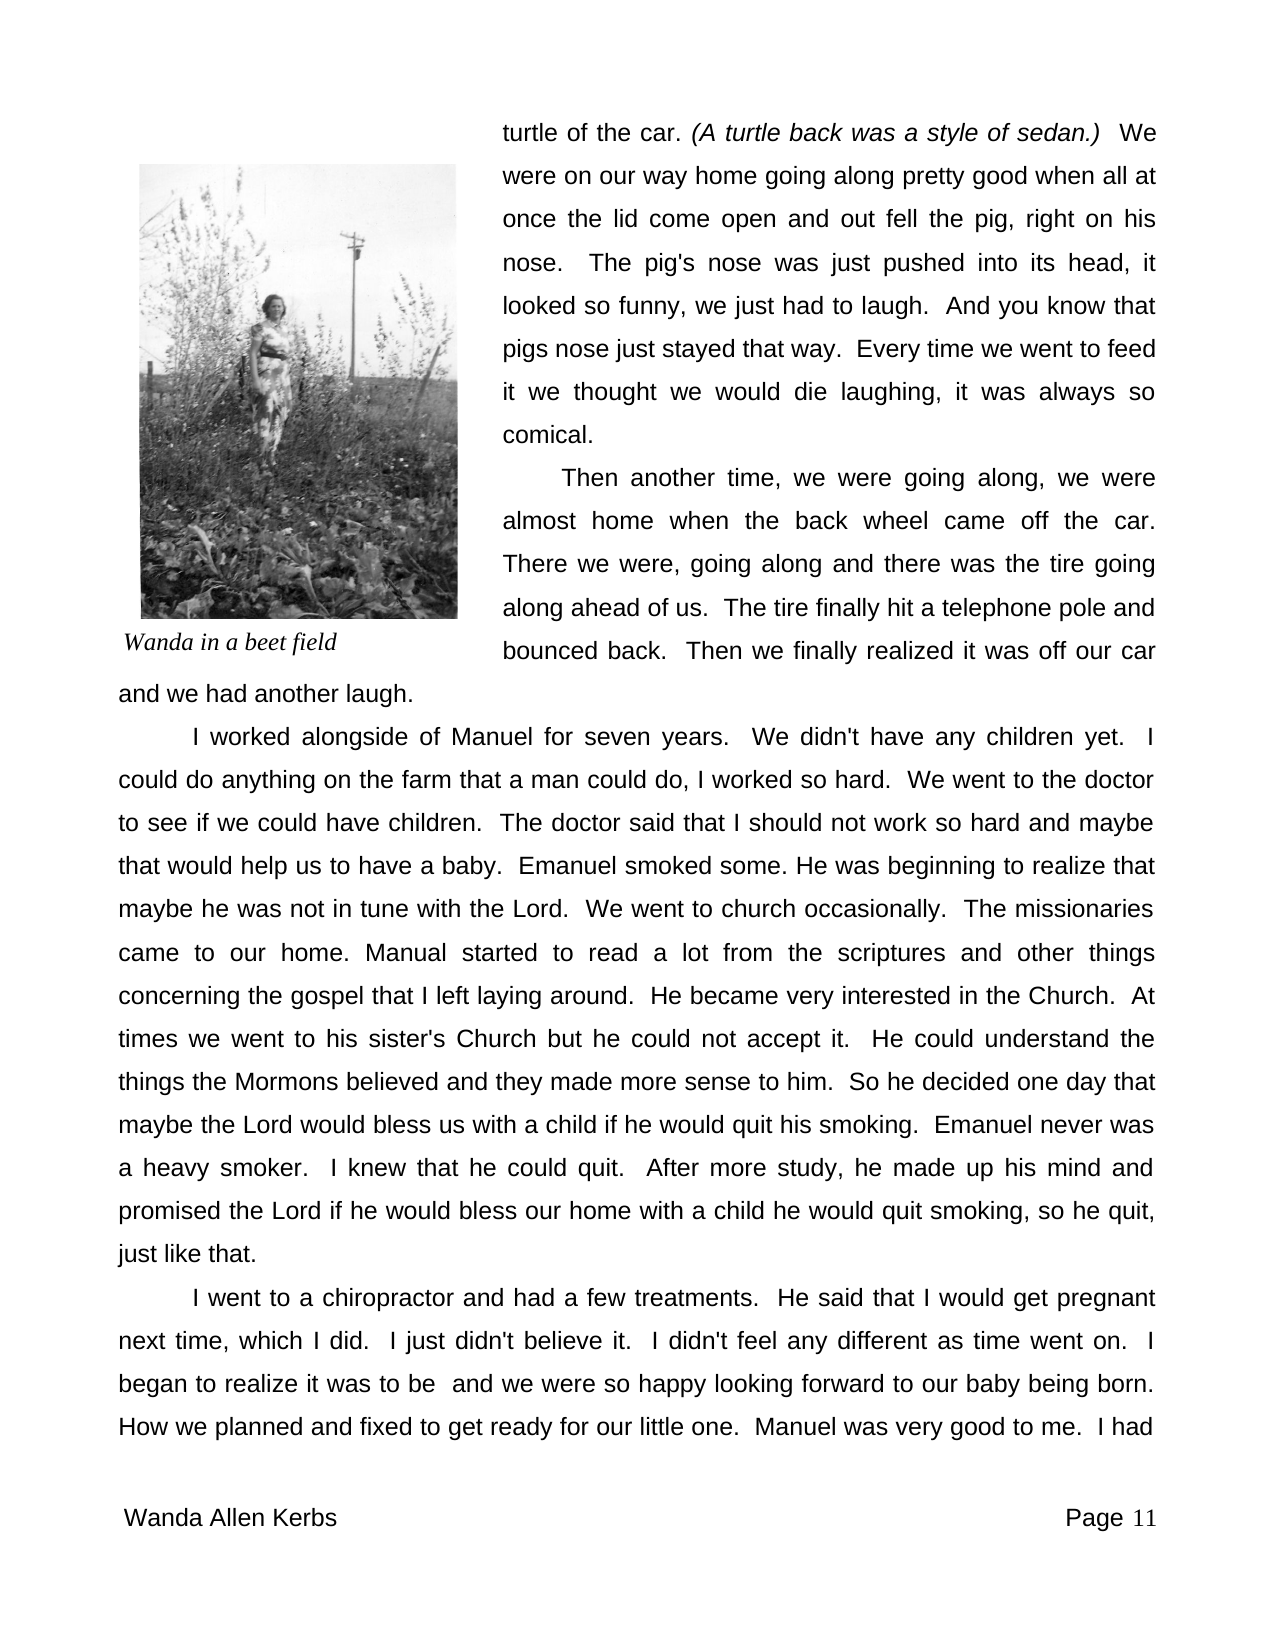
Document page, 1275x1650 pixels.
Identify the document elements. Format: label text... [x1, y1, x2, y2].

picture [139, 164, 458, 619]
text I went to a chiropractor and had a few treatments. He said that I would get pregnant next time, which I did. I just didn't believe it. I didn't feel any different as time went on. I began to realize it was to be and we were so happy looking forward to our baby being born. How we planned and fixed to get ready for our little one. Manuel was very good to me. I had [118, 1282, 1157, 1441]
text turtle of the car. (A turtle back was a style of sedan.) We were on our way home going along pretty good when all at once the lid come open and out fell the pig, right on his nose. The pig's nose was just pushed into its head, it looked so funny, we just had to laugh. And you know that pigs nose just stayed that way. Every time we went to feed it we thought we would die laughing, it was always so comical. [118, 118, 1157, 449]
text Then another time, we were going along, we were almost home when the back wheel came off the car. There we were, going along and there was the tire going along ahead of us. The tire finally hit a telephone pole and bounced back. Then we finally realized it was off our car and we had another laugh. [118, 463, 1157, 707]
text Wanda in a beet field [123, 627, 471, 656]
text I worked alongside of Manuel for seven years. We didn't have any children yet. I could do anything on the farm that a man could do, I worked so hard. We went to the doctor to see if we could have children. The doctor said that I should not work so hard and maybe that would help us to have a baby. Emanuel smoked some. He was beginning to realize that maybe he was not in tune with the Lord. We went to church occasionally. The missionaries came to our home. Manual started to read a lot from the scriptures and other things concerning the gospel that I left laying around. He became very interested in the Church. At times we went to his sister's Church but he could not accept it. He could understand the things the Mormons believed and they made more sense to him. So he decided one day that maybe the Lord would bless us with a child if he would quit his smoking. Emanuel never was a heavy smoker. I knew that he could quit. After more study, he made up his mind and promised the Lord if he would bless our home with a child he would quit smoking, so he quit, just like that. [118, 722, 1157, 1268]
